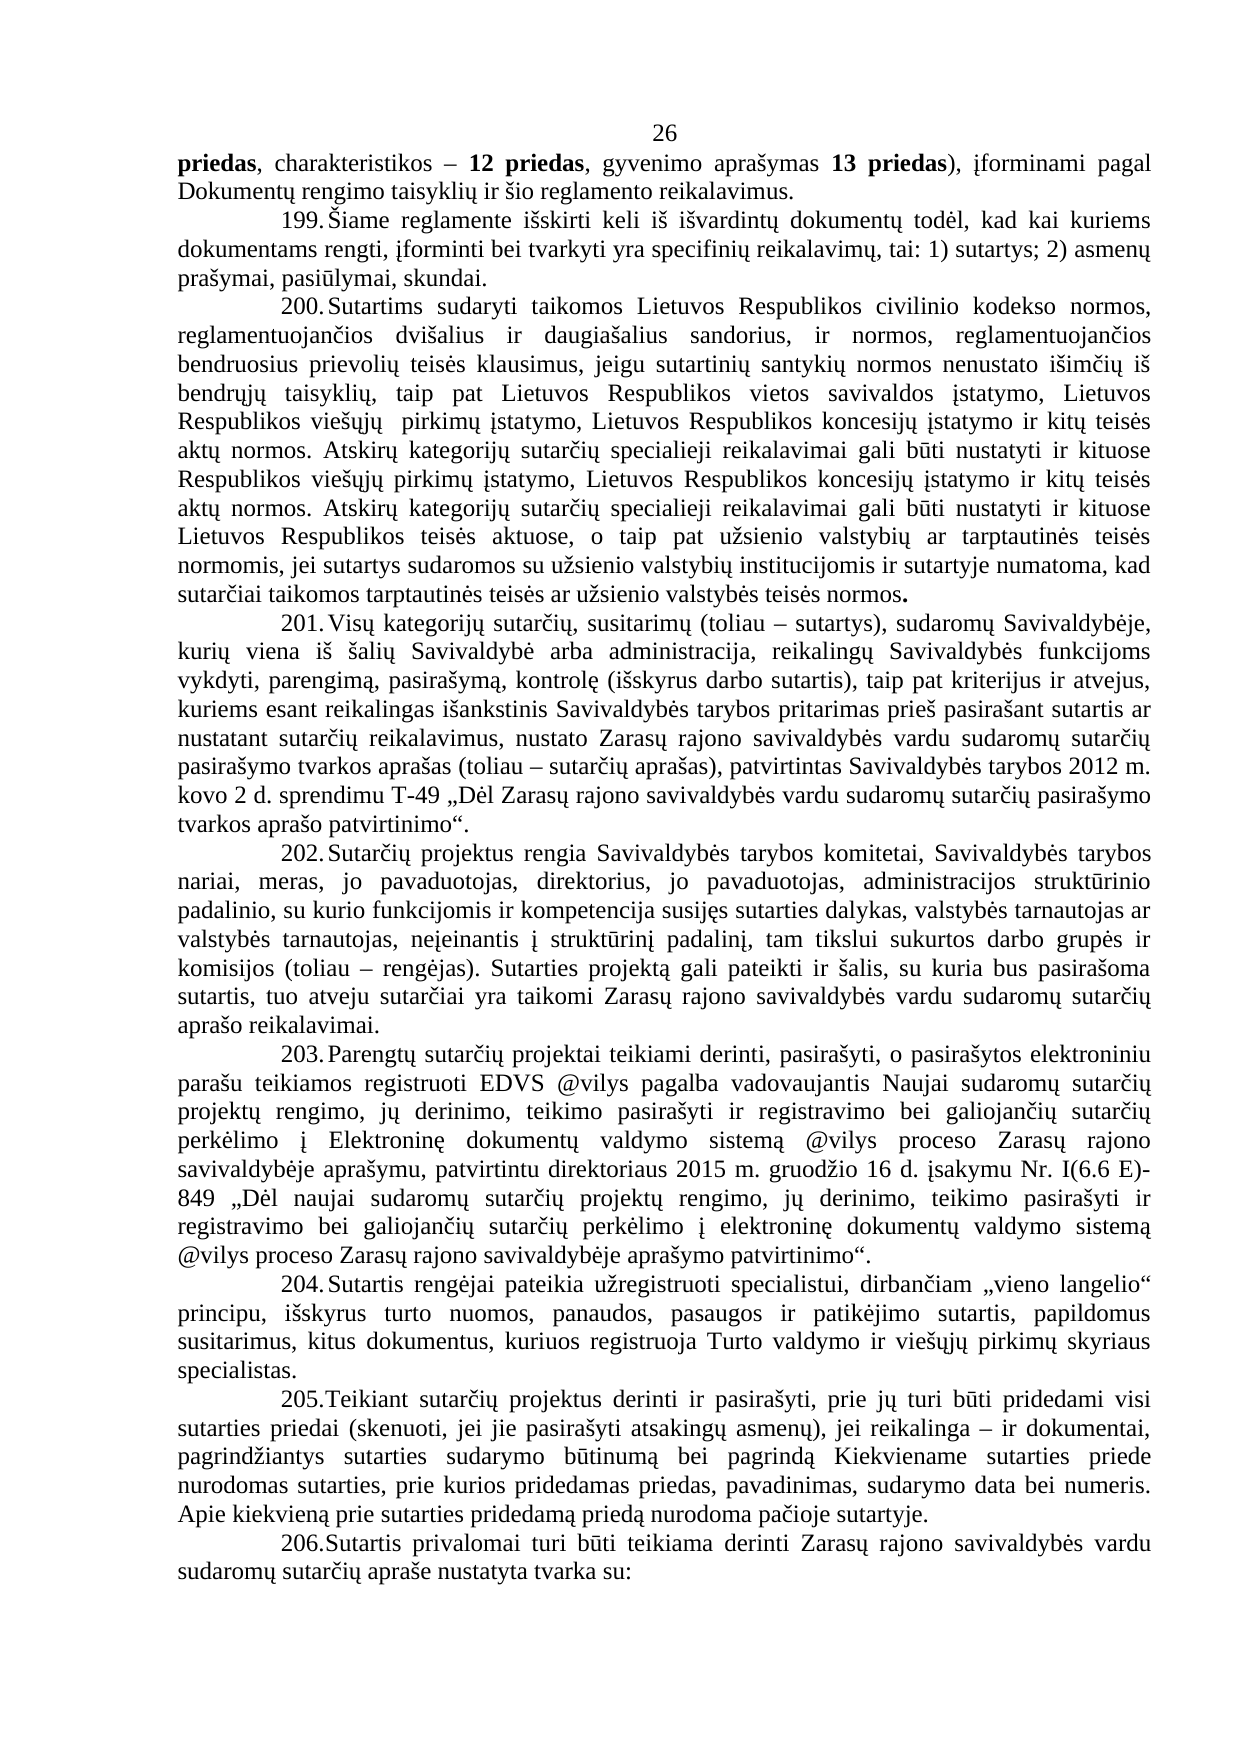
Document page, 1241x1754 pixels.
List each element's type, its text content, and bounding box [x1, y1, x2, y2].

text 206. Sutartis privalomai turi būti teikiama derinti Zarasų rajono savivaldybės vardu sudaromų sutarčių apraše nustatyta tvarka su: [177, 1528, 1152, 1585]
text 203. Parengtų sutarčių projektai teikiami derinti, pasirašyti, o pasirašytos elektroniniu parašu teikiamos registruoti EDVS @vilys pagalba vadovaujantis Naujai sudaromų sutarčių projektų rengimo, jų derinimo, teikimo pasirašyti ir registravimo bei galiojančių sutarčių perkėlimo į Elektroninę dokumentų valdymo sistemą @vilys proceso Zarasų rajono savivaldybėje aprašymu, patvirtintu direktoriaus 2015 m. gruodžio 16 d. įsakymu Nr. I(6.6 E)-849 „Dėl naujai sudaromų sutarčių projektų rengimo, jų derinimo, teikimo pasirašyti ir registravimo bei galiojančių sutarčių perkėlimo į elektroninę dokumentų valdymo sistemą @vilys proceso Zarasų rajono savivaldybėje aprašymo patvirtinimo“. [177, 1039, 1152, 1269]
text 205. Teikiant sutarčių projektus derinti ir pasirašyti, prie jų turi būti pridedami visi sutarties priedai (skenuoti, jei jie pasirašyti atsakingų asmenų), jei reikalinga – ir dokumentai, pagrindžiantys sutarties sudarymo būtinumą bei pagrindą Kiekviename sutarties priede nurodomas sutarties, prie kurios pridedamas priedas, pavadinimas, sudarymo data bei numeris. Apie kiekvieną prie sutarties pridedamą priedą nurodoma pačioje sutartyje. [177, 1384, 1152, 1528]
text 204. Sutartis rengėjai pateikia užregistruoti specialistui, dirbančiam „vieno langelio“ principu, išskyrus turto nuomos, panaudos, pasaugos ir patikėjimo sutartis, papildomus susitarimus, kitus dokumentus, kuriuos registruoja Turto valdymo ir viešųjų pirkimų skyriaus specialistas. [177, 1269, 1152, 1384]
text priedas, charakteristikos – 12 priedas, gyvenimo aprašymas 13 priedas), įforminami pagal Dokumentų rengimo taisyklių ir šio reglamento reikalavimus. [177, 148, 1152, 205]
text 199. Šiame reglamente išskirti keli iš išvardintų dokumentų todėl, kad kai kuriems dokumentams rengti, įforminti bei tvarkyti yra specifinių reikalavimų, tai: 1) sutartys; 2) asmenų prašymai, pasiūlymai, skundai. [177, 205, 1152, 291]
text 200. Sutartims sudaryti taikomos Lietuvos Respublikos civilinio kodekso normos, reglamentuojančios dvišalius ir daugiašalius sandorius, ir normos, reglamentuojančios bendruosius prievolių teisės klausimus, jeigu sutartinių santykių normos nenustato išimčių iš bendrųjų taisyklių, taip pat Lietuvos Respublikos vietos savivaldos įstatymo, Lietuvos Respublikos viešųjų pirkimų įstatymo, Lietuvos Respublikos koncesijų įstatymo ir kitų teisės aktų normos. Atskirų kategorijų sutarčių specialieji reikalavimai gali būti nustatyti ir kituose Respublikos viešųjų pirkimų įstatymo, Lietuvos Respublikos koncesijų įstatymo ir kitų teisės aktų normos. Atskirų kategorijų sutarčių specialieji reikalavimai gali būti nustatyti ir kituose Lietuvos Respublikos teisės aktuose, o taip pat užsienio valstybių ar tarptautinės teisės normomis, jei sutartys sudaromos su užsienio valstybių institucijomis ir sutartyje numatoma, kad sutarčiai taikomos tarptautinės teisės ar užsienio valstybės teisės normos. [177, 291, 1152, 608]
text 202. Sutarčių projektus rengia Savivaldybės tarybos komitetai, Savivaldybės tarybos nariai, meras, jo pavaduotojas, direktorius, jo pavaduotojas, administracijos struktūrinio padalinio, su kurio funkcijomis ir kompetencija susijęs sutarties dalykas, valstybės tarnautojas ar valstybės tarnautojas, neįeinantis į struktūrinį padalinį, tam tikslui sukurtos darbo grupės ir komisijos (toliau – rengėjas). Sutarties projektą gali pateikti ir šalis, su kuria bus pasirašoma sutartis, tuo atveju sutarčiai yra taikomi Zarasų rajono savivaldybės vardu sudaromų sutarčių aprašo reikalavimai. [177, 838, 1152, 1039]
text 201. Visų kategorijų sutarčių, susitarimų (toliau – sutartys), sudaromų Savivaldybėje, kurių viena iš šalių Savivaldybė arba administracija, reikalingų Savivaldybės funkcijoms vykdyti, parengimą, pasirašymą, kontrolę (išskyrus darbo sutartis), taip pat kriterijus ir atvejus, kuriems esant reikalingas išankstinis Savivaldybės tarybos pritarimas prieš pasirašant sutartis ar nustatant sutarčių reikalavimus, nustato Zarasų rajono savivaldybės vardu sudaromų sutarčių pasirašymo tvarkos aprašas (toliau – sutarčių aprašas), patvirtintas Savivaldybės tarybos 2012 m. kovo 2 d. sprendimu T-49 „Dėl Zarasų rajono savivaldybės vardu sudaromų sutarčių pasirašymo tvarkos aprašo patvirtinimo“. [177, 608, 1152, 838]
